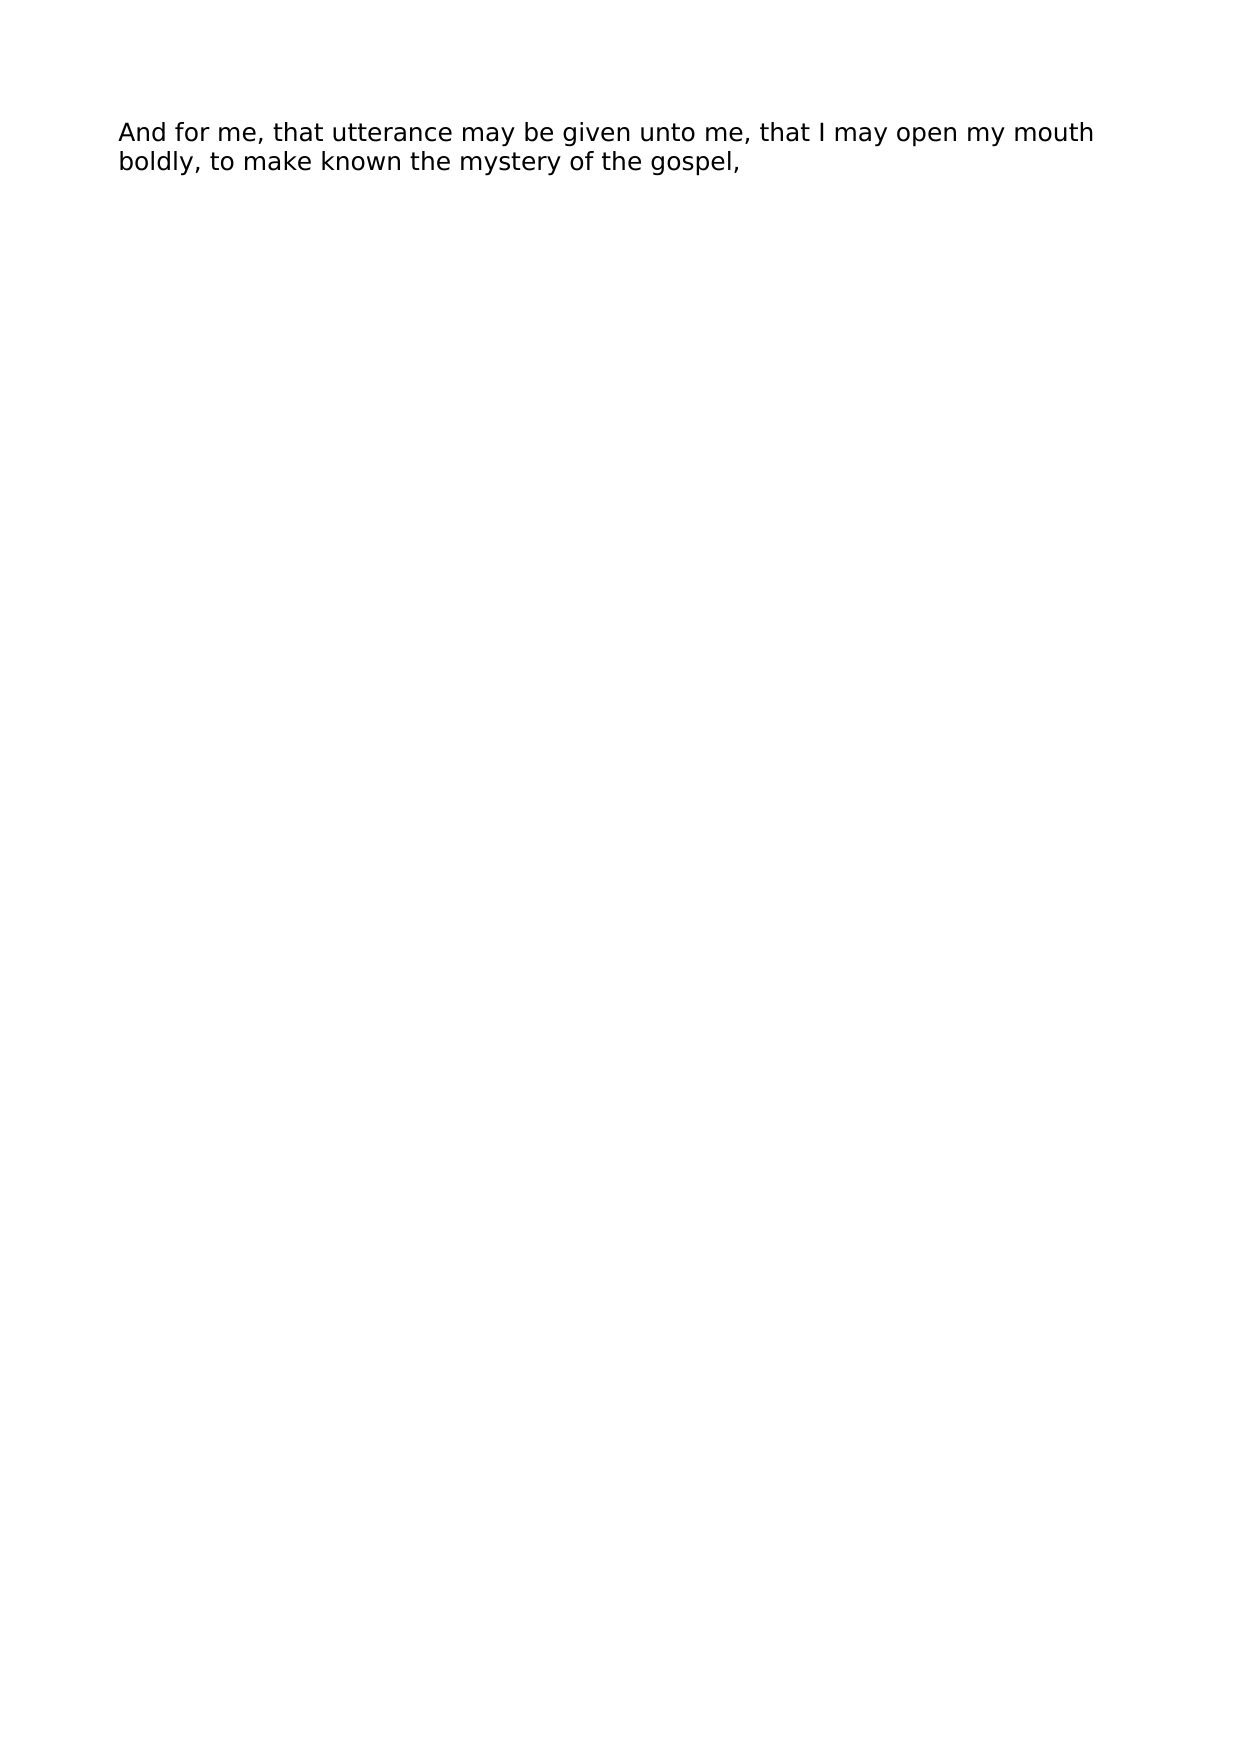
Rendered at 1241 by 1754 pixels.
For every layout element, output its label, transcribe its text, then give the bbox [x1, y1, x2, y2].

text And for me, that utterance may be given unto me, that I may open my mouth boldly, to make known the mystery of the gospel, [118, 118, 1122, 176]
